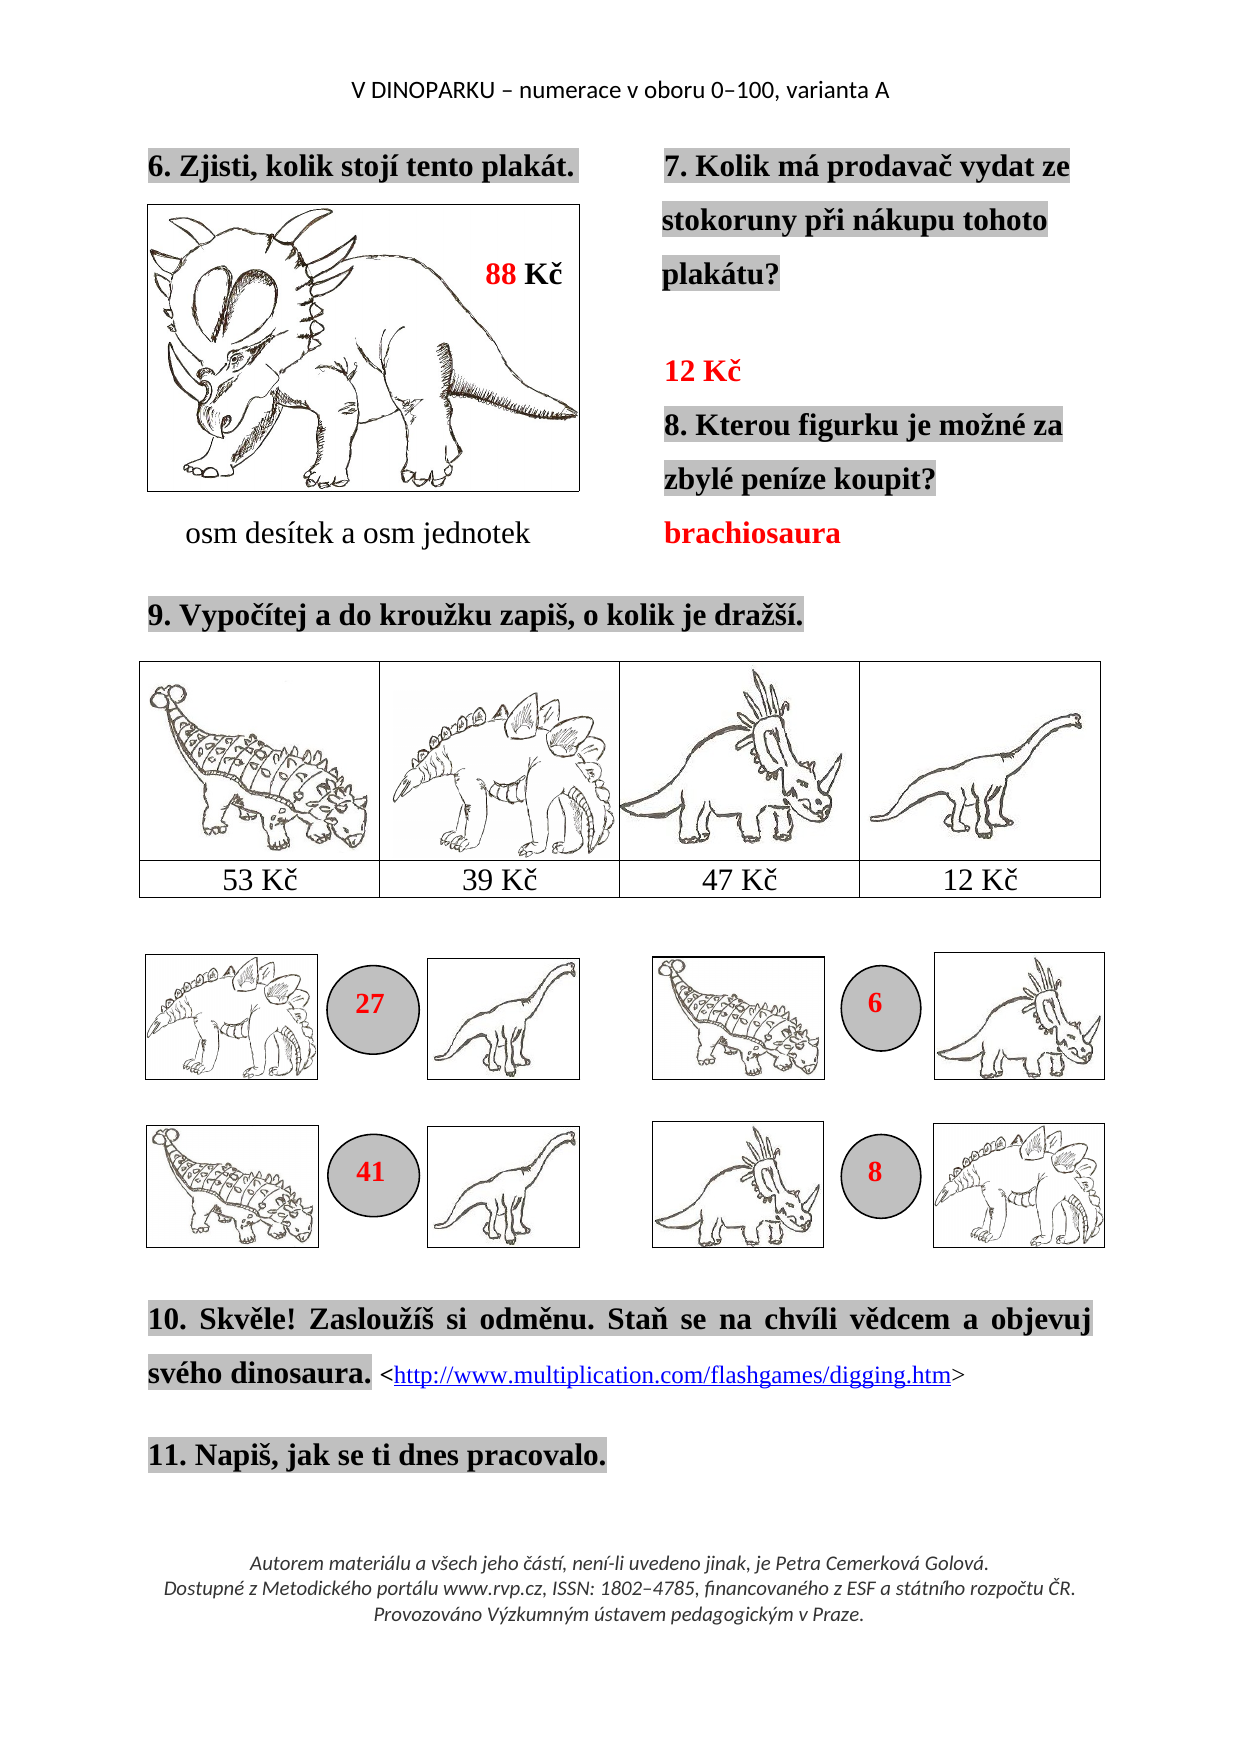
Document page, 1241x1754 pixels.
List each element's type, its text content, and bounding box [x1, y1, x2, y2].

picture [392, 690, 615, 858]
picture [428, 1127, 579, 1247]
text 11. Napiš, jak se ti dnes pracovalo. [148, 1437, 1093, 1473]
picture [146, 955, 317, 1079]
text stokoruny při nákupu tohoto [148, 201, 1093, 237]
table_header [380, 662, 619, 860]
text 10. Skvěle! Zasloužíš si odměnu. Staň se na chvíli vědcem a objevuj svého dinosaura. <http://www.multiplication.com/flashgames/digging.htm> [148, 1300, 1093, 1390]
picture [428, 959, 579, 1079]
text 12 Kč [590, 352, 1093, 388]
table_header [620, 662, 859, 860]
picture [861, 709, 1087, 841]
picture [653, 958, 824, 1079]
text zbylé peníze koupit? [590, 460, 1093, 496]
picture [148, 680, 371, 853]
table_cell 47 Kč [620, 861, 859, 897]
text 6. Zjisti, kolik stojí tento plakát. 7. Kolik má prodavač vydat ze [148, 148, 1093, 183]
text 88 Kč plakátu? [580, 255, 1093, 291]
table_header [140, 662, 379, 860]
text 9. Vypočítej a do kroužku zapiš, o kolik je dražší. [148, 596, 1093, 632]
table_cell 12 Kč [860, 861, 1100, 897]
picture [148, 205, 579, 491]
picture [620, 663, 847, 844]
table_cell 39 Kč [380, 861, 619, 897]
text osm desítek a osm jednotek brachiosaura [148, 514, 1093, 550]
text 8. Kterou figurku je možné za [590, 406, 1093, 442]
table_header [860, 662, 1100, 860]
picture [653, 1122, 823, 1247]
picture [147, 1126, 318, 1247]
picture [935, 953, 1104, 1079]
table_cell 53 Kč [140, 861, 379, 897]
picture [934, 1124, 1104, 1247]
